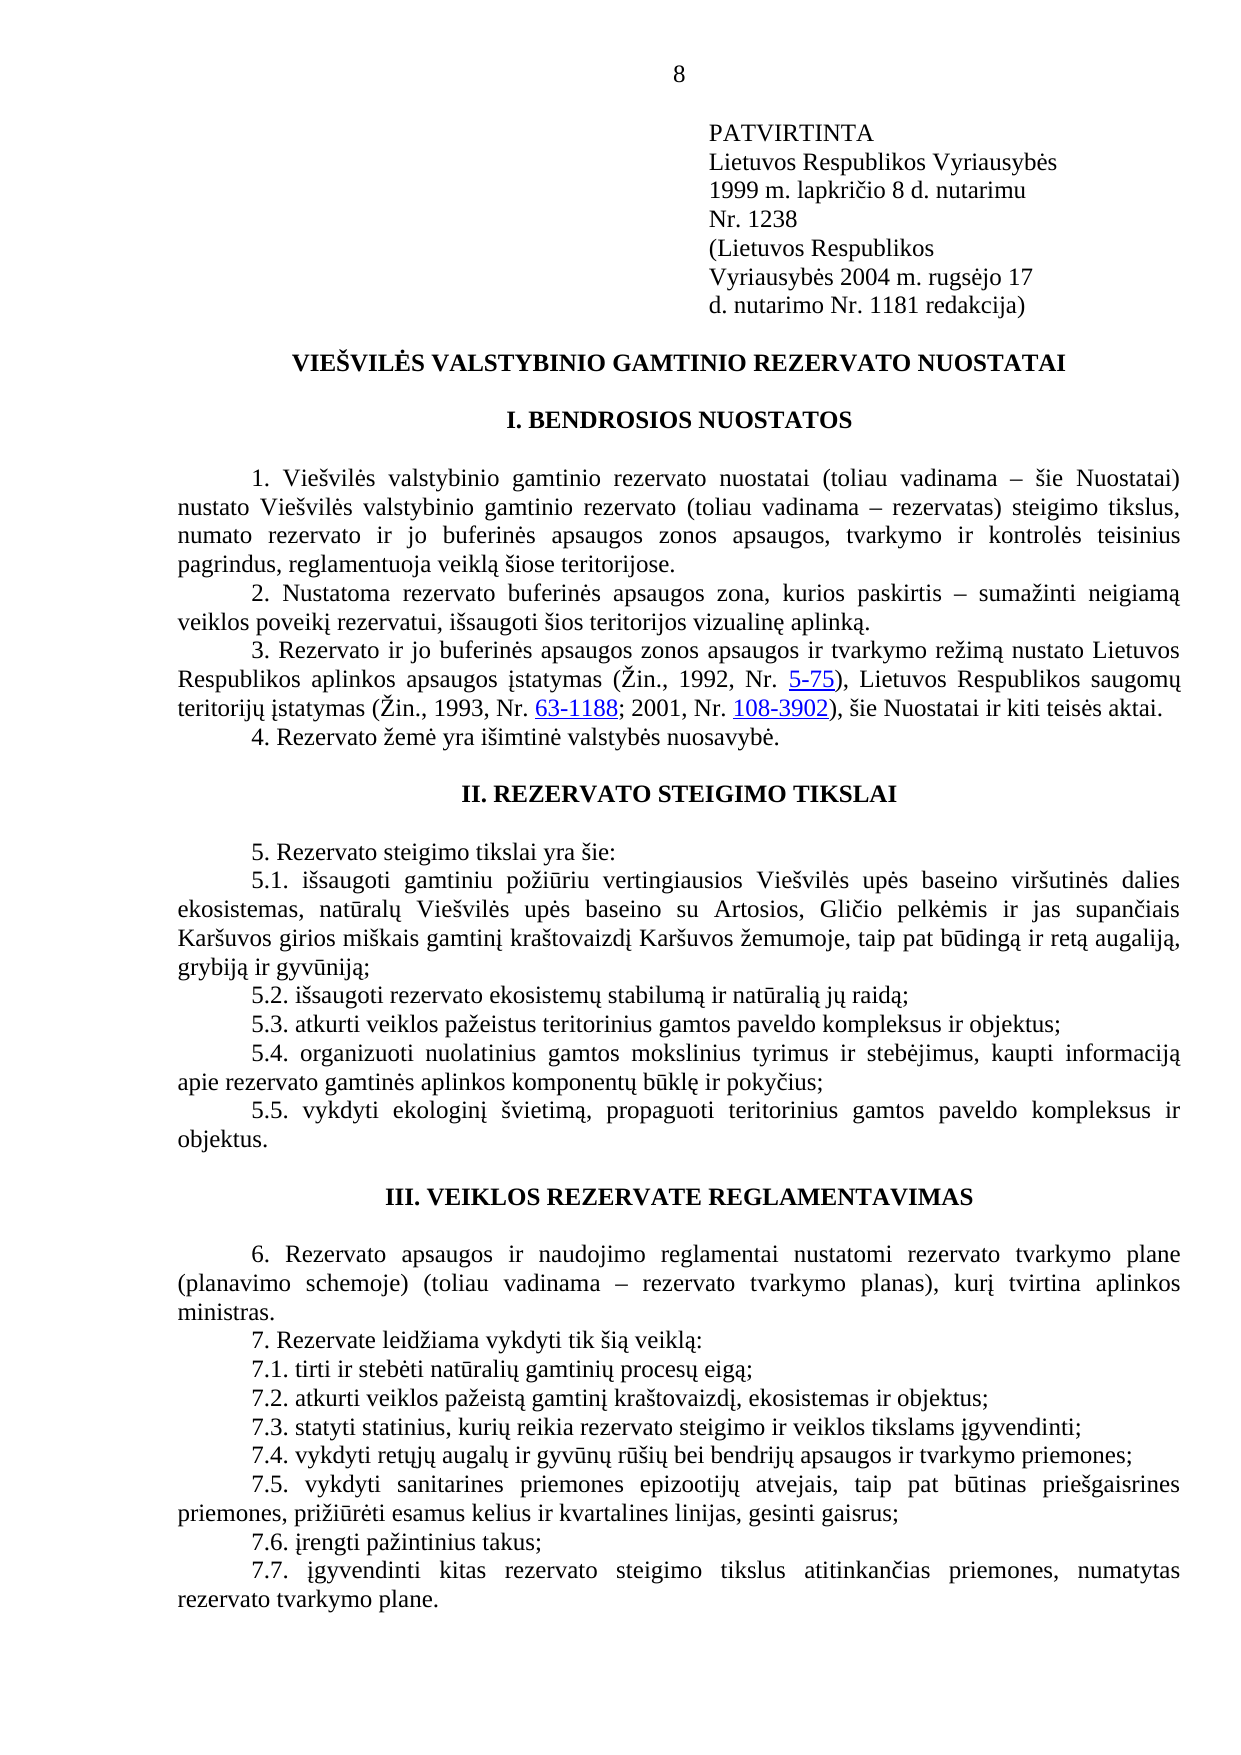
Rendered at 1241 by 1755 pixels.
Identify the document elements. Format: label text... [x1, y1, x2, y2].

text 5. Rezervato steigimo tikslai yra šie: [177, 837, 1181, 866]
text 7.1. tirti ir stebėti natūralių gamtinių procesų eigą; [177, 1354, 1181, 1383]
text 1999 m. lapkričio 8 d. nutarimu [177, 176, 1181, 204]
text 7.5. vykdyti sanitarines priemones epizootijų atvejais, taip pat būtinas priešgaisrines priemones, prižiūrėti esamus kelius ir kvartalines linijas, gesinti gaisrus; [177, 1469, 1181, 1527]
text 5.1. išsaugoti gamtiniu požiūriu vertingiausios Viešvilės upės baseino viršutinės dalies ekosistemas, natūralų Viešvilės upės baseino su Artosios, Gličio pelkėmis ir jas supančiais Karšuvos girios miškais gamtinį kraštovaizdį Karšuvos žemumoje, taip pat būdingą ir retą augaliją, grybiją ir gyvūniją; [177, 866, 1181, 981]
text 3. Rezervato ir jo buferinės apsaugos zonos apsaugos ir tvarkymo režimą nustato Lietuvos Respublikos aplinkos apsaugos įstatymas (Žin., 1992, Nr. 5-75), Lietuvos Respublikos saugomų teritorijų įstatymas (Žin., 1993, Nr. 63-1188; 2001, Nr. 108-3902), šie Nuostatai ir kiti teisės aktai. [177, 636, 1181, 722]
text 7. Rezervate leidžiama vykdyti tik šią veiklą: [177, 1326, 1181, 1354]
text 4. Rezervato žemė yra išimtinė valstybės nuosavybė. [177, 722, 1181, 751]
text Nr. 1238 [177, 204, 1181, 233]
text III. VEIKLOS REZERVATE REGLAMENTAVIMAS [177, 1182, 1181, 1211]
text PATVIRTINTA [709, 118, 1181, 147]
text VIEŠVILĖS VALSTYBINIO GAMTINIO REZERVATO NUOSTATAI [177, 348, 1181, 377]
text (Lietuvos Respublikos [177, 233, 1181, 262]
text 5.3. atkurti veiklos pažeistus teritorinius gamtos paveldo kompleksus ir objektus; [177, 1009, 1181, 1038]
text 7.3. statyti statinius, kurių reikia rezervato steigimo ir veiklos tikslams įgyvendinti; [177, 1412, 1181, 1441]
text 5.4. organizuoti nuolatinius gamtos mokslinius tyrimus ir stebėjimus, kaupti informaciją apie rezervato gamtinės aplinkos komponentų būklę ir pokyčius; [177, 1038, 1181, 1096]
text 6. Rezervato apsaugos ir naudojimo reglamentai nustatomi rezervato tvarkymo plane (planavimo schemoje) (toliau vadinama – rezervato tvarkymo planas), kurį tvirtina aplinkos ministras. [177, 1239, 1181, 1326]
text Vyriausybės 2004 m. rugsėjo 17 [177, 262, 1181, 291]
text I. BENDROSIOS NUOSTATOS [177, 406, 1181, 434]
text d. nutarimo Nr. 1181 redakcija) [177, 291, 1181, 319]
text 7.4. vykdyti retųjų augalų ir gyvūnų rūšių bei bendrijų apsaugos ir tvarkymo priemones; [177, 1441, 1181, 1469]
text 7.2. atkurti veiklos pažeistą gamtinį kraštovaizdį, ekosistemas ir objektus; [177, 1383, 1181, 1412]
text 1. Viešvilės valstybinio gamtinio rezervato nuostatai (toliau vadinama – šie Nuostatai) nustato Viešvilės valstybinio gamtinio rezervato (toliau vadinama – rezervatas) steigimo tikslus, numato rezervato ir jo buferinės apsaugos zonos apsaugos, tvarkymo ir kontrolės teisinius pagrindus, reglamentuoja veiklą šiose teritorijose. [177, 463, 1181, 578]
text Lietuvos Respublikos Vyriausybės [177, 147, 1181, 176]
text 5.5. vykdyti ekologinį švietimą, propaguoti teritorinius gamtos paveldo kompleksus ir objektus. [177, 1096, 1181, 1153]
text 5.2. išsaugoti rezervato ekosistemų stabilumą ir natūralią jų raidą; [177, 981, 1181, 1009]
text II. REZERVATO STEIGIMO TIKSLAI [177, 779, 1181, 808]
text 7.6. įrengti pažintinius takus; [177, 1527, 1181, 1556]
text 7.7. įgyvendinti kitas rezervato steigimo tikslus atitinkančias priemones, numatytas rezervato tvarkymo plane. [177, 1556, 1181, 1613]
text 2. Nustatoma rezervato buferinės apsaugos zona, kurios paskirtis – sumažinti neigiamą veiklos poveikį rezervatui, išsaugoti šios teritorijos vizualinę aplinką. [177, 578, 1181, 636]
